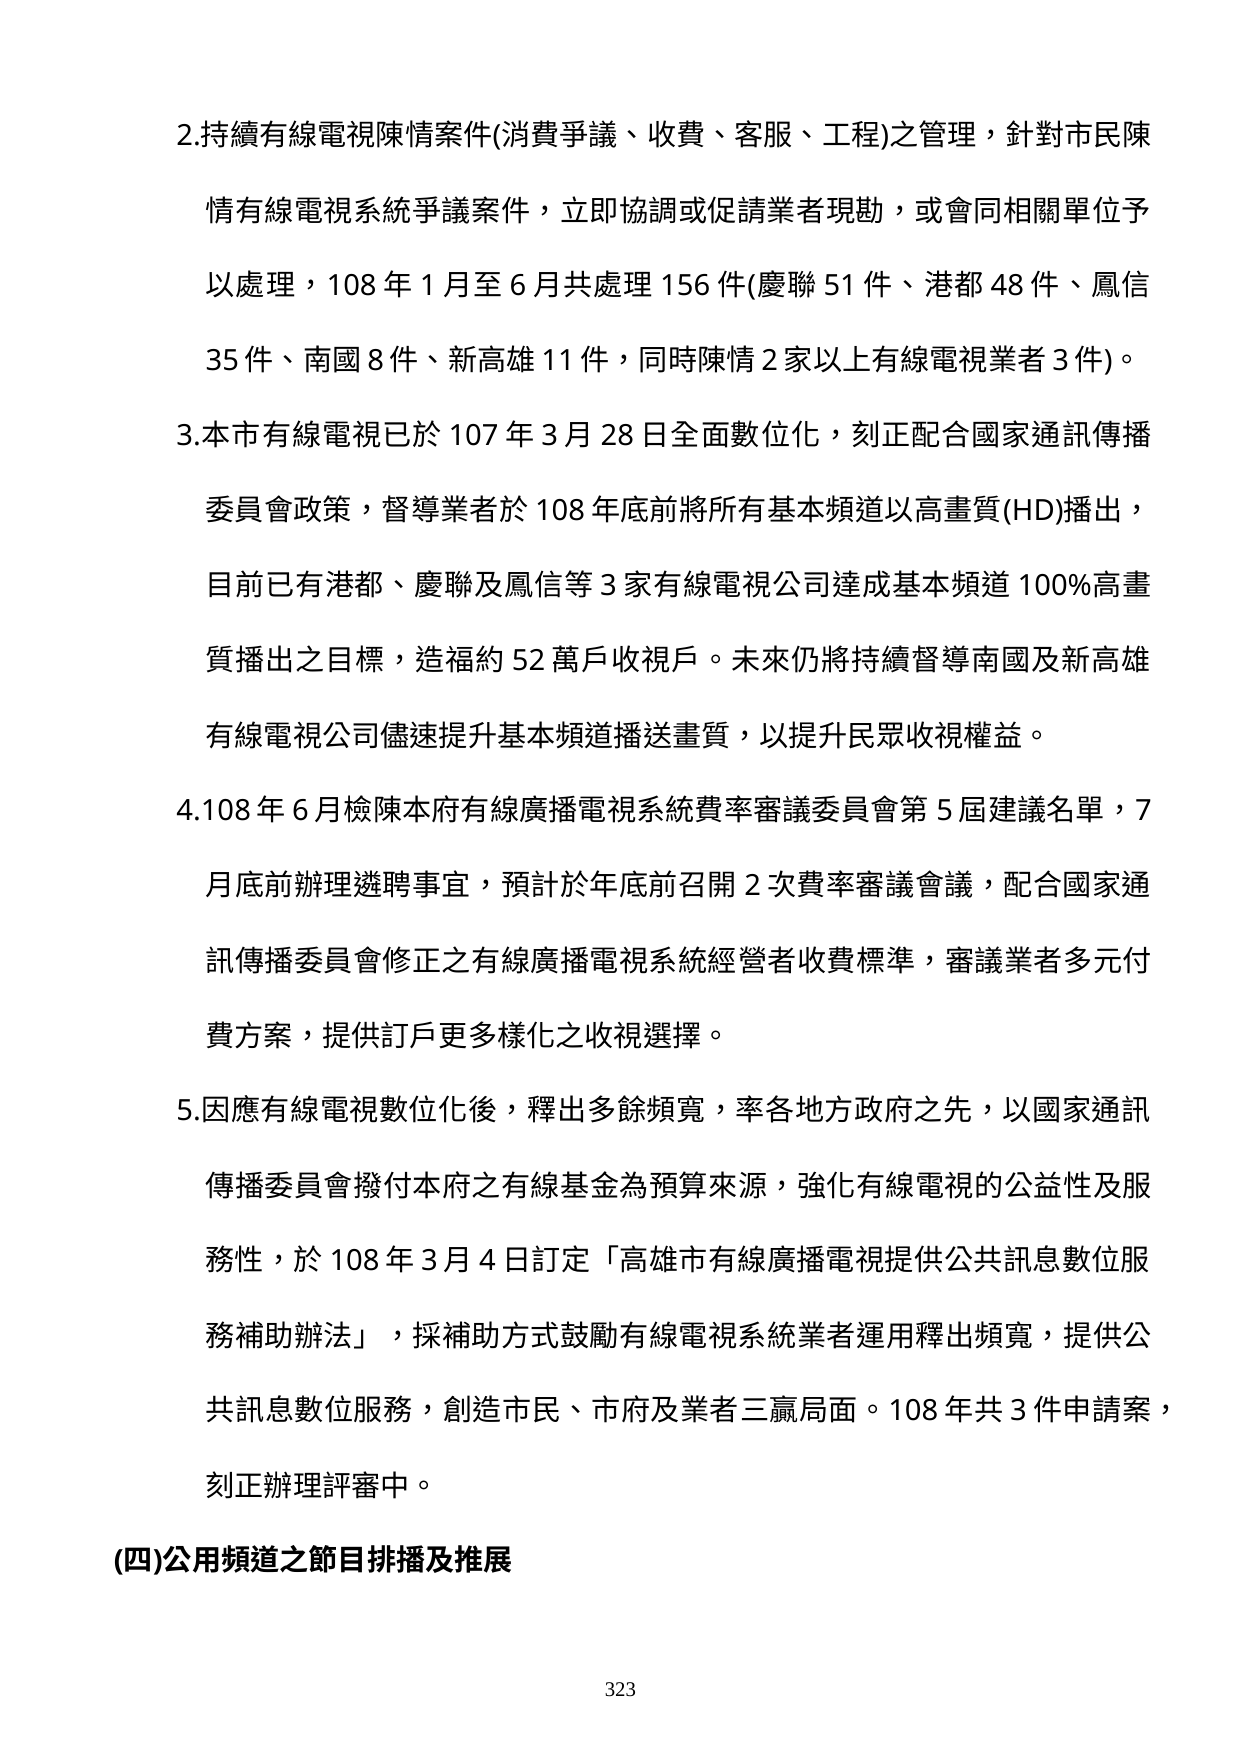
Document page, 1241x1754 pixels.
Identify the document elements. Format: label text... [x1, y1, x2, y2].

text 5.因應有線電視數位化後，釋出多餘頻寬，率各地方政府之先，以國家通訊傳播委員會撥付本府之有線基金為預算來源，強化有線電視的公益性及服務性，於108年3月4日訂定「高雄市有線廣播電視提供公共訊息數位服務補助辦法」，採補助方式鼓勵有線電視系統業者運用釋出頻寬，提供公共訊息數位服務，創造市民、市府及業者三贏局面。108年共3件申請案，刻正辦理評審中。 [176, 1064, 1152, 1514]
text 3.本市有線電視已於107年3月28日全面數位化，刻正配合國家通訊傳播委員會政策，督導業者於108年底前將所有基本頻道以高畫質(HD)播出，目前已有港都、慶聯及鳳信等3家有線電視公司達成基本頻道100%高畫質播出之目標，造福約52萬戶收視戶。未來仍將持續督導南國及新高雄有線電視公司儘速提升基本頻道播送畫質，以提升民眾收視權益。 [176, 389, 1152, 764]
text 4.108年6月檢陳本府有線廣播電視系統費率審議委員會第5屆建議名單，7月底前辦理遴聘事宜，預計於年底前召開2次費率審議會議，配合國家通訊傳播委員會修正之有線廣播電視系統經營者收費標準，審議業者多元付費方案，提供訂戶更多樣化之收視選擇。 [176, 764, 1152, 1064]
text (四)公用頻道之節目排播及推展 [114, 1514, 1152, 1589]
text 2.持續有線電視陳情案件(消費爭議、收費、客服、工程)之管理，針對市民陳情有線電視系統爭議案件，立即協調或促請業者現勘，或會同相關單位予以處理，108年1月至6月共處理156件(慶聯51件、港都48件、鳳信35件、南國8件、新高雄11件，同時陳情2家以上有線電視業者3件)。 [176, 89, 1152, 389]
